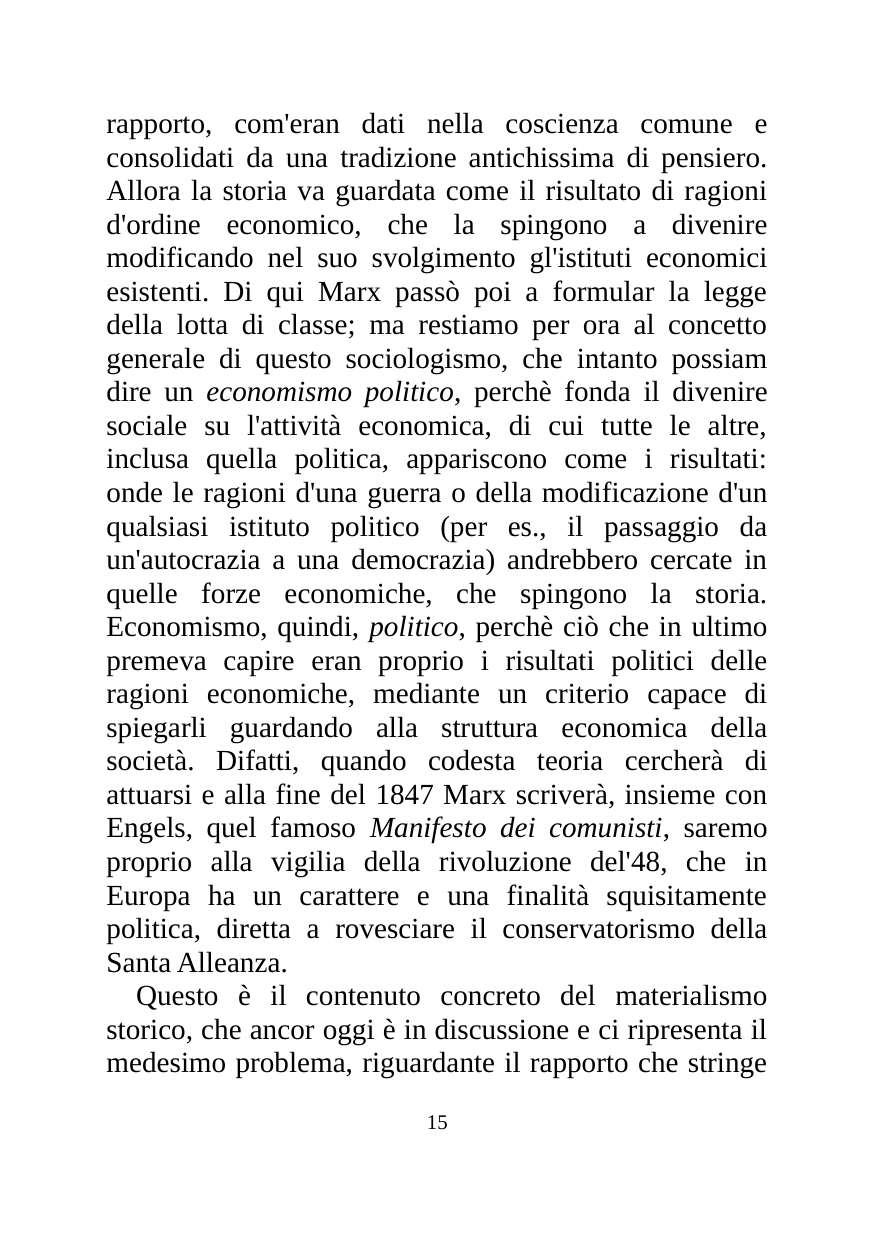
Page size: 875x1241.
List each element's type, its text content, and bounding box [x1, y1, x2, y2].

text Questo è il contenuto concreto del materialismo storico, che ancor oggi è in discussione e ci ripresenta il medesimo problema, riguardante il rapporto che stringe [106, 978, 768, 1079]
text rapporto, com'eran dati nella coscienza comune e consolidati da una tradizione antichissima di pensiero. Allora la storia va guardata come il risultato di ragioni d'ordine economico, che la spingono a divenire modificando nel suo svolgimento gl'istituti economici esistenti. Di qui Marx passò poi a formular la legge della lotta di classe; ma restiamo per ora al concetto generale di questo sociologismo, che intanto possiam dire un economismo politico, perchè fonda il divenire sociale su l'attività economica, di cui tutte le altre, inclusa quella politica, appariscono come i risultati: onde le ragioni d'una guerra o della modificazione d'un qualsiasi istituto politico (per es., il passaggio da un'autocrazia a una democrazia) andrebbero cercate in quelle forze economiche, che spingono la storia. Economismo, quindi, politico, perchè ciò che in ultimo premeva capire eran proprio i risultati politici delle ragioni economiche, mediante un criterio capace di spiegarli guardando alla struttura economica della società. Difatti, quando codesta teoria cercherà di attuarsi e alla fine del 1847 Marx scriverà, insieme con Engels, quel famoso Manifesto dei comunisti, saremo proprio alla vigilia della rivoluzione del'48, che in Europa ha un carattere e una finalità squisitamente politica, diretta a rovesciare il conservatorismo della Santa Alleanza. [106, 106, 768, 978]
